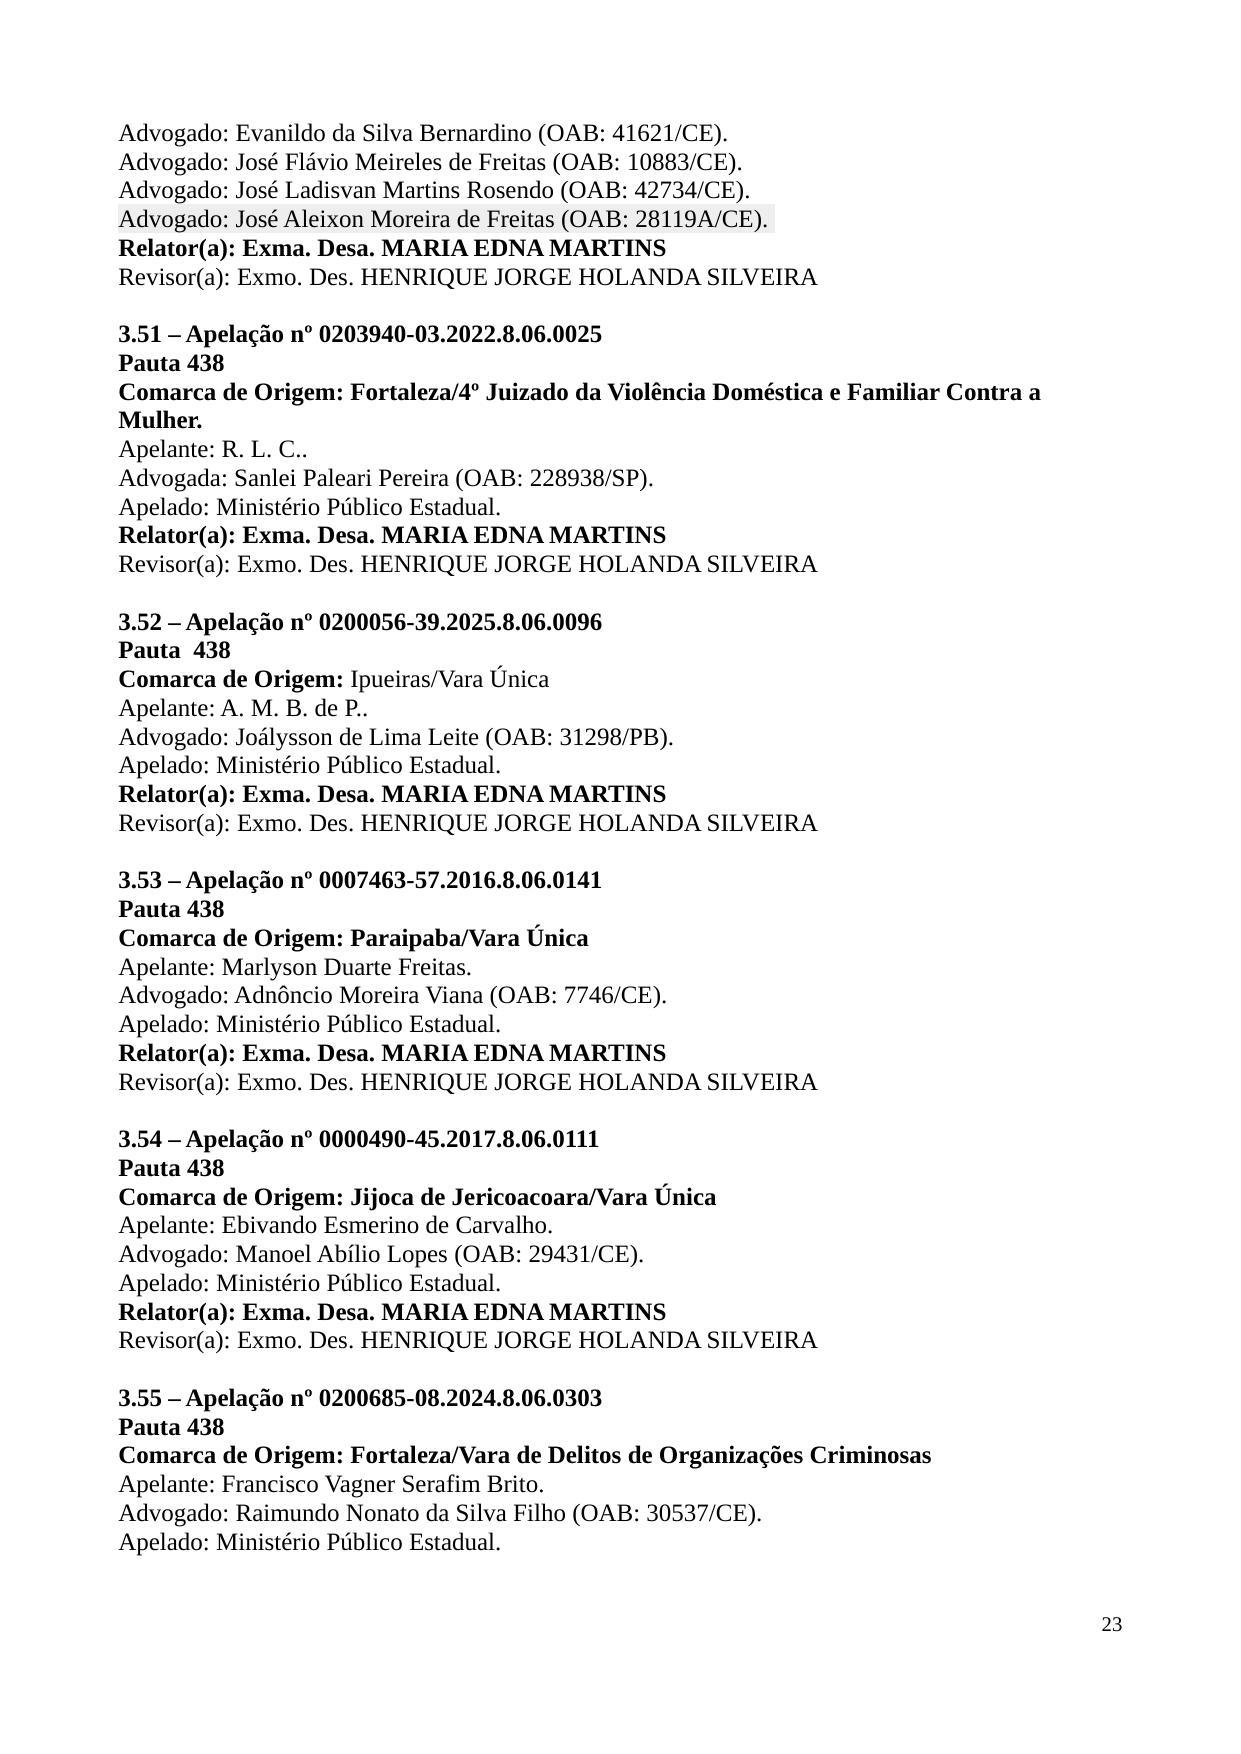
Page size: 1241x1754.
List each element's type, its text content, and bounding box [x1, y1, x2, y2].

text Pauta 438 [118, 636, 1122, 664]
text Comarca de Origem: Fortaleza/Vara de Delitos de Organizações Criminosas [118, 1441, 1122, 1469]
text Advogado: Raimundo Nonato da Silva Filho (OAB: 30537/CE). [118, 1498, 1122, 1527]
text Apelado: Ministério Público Estadual. [118, 1268, 1122, 1297]
text Apelado: Ministério Público Estadual. [118, 492, 1122, 521]
text Comarca de Origem: Ipueiras/Vara Única [118, 664, 1122, 693]
text Relator(a): Exma. Desa. MARIA EDNA MARTINS [118, 779, 1122, 808]
text Apelante: Marlyson Duarte Freitas. [118, 952, 1122, 981]
text Advogado: Manoel Abílio Lopes (OAB: 29431/CE). [118, 1239, 1122, 1268]
text Comarca de Origem: Paraipaba/Vara Única [118, 923, 1122, 952]
text Advogado: Joálysson de Lima Leite (OAB: 31298/PB). [118, 722, 1122, 751]
text Revisor(a): Exmo. Des. HENRIQUE JORGE HOLANDA SILVEIRA [118, 262, 1122, 291]
text Pauta 438 [118, 894, 1122, 923]
text Apelante: Ebivando Esmerino de Carvalho. [118, 1211, 1122, 1239]
text Revisor(a): Exmo. Des. HENRIQUE JORGE HOLANDA SILVEIRA [118, 1326, 1122, 1354]
text Apelante: A. M. B. de P.. [118, 693, 1122, 722]
text Apelado: Ministério Público Estadual. [118, 1009, 1122, 1038]
text 3.53 – Apelação nº 0007463-57.2016.8.06.0141 [118, 866, 1122, 894]
text Advogado: José Flávio Meireles de Freitas (OAB: 10883/CE). [118, 147, 1122, 176]
text Relator(a): Exma. Desa. MARIA EDNA MARTINS [118, 233, 1122, 262]
text Revisor(a): Exmo. Des. HENRIQUE JORGE HOLANDA SILVEIRA [118, 1067, 1122, 1096]
text Apelado: Ministério Público Estadual. [118, 1527, 1122, 1556]
text 3.51 – Apelação nº 0203940-03.2022.8.06.0025 [118, 319, 1122, 348]
text Apelante: Francisco Vagner Serafim Brito. [118, 1469, 1122, 1498]
text Pauta 438 [118, 348, 1122, 377]
text Comarca de Origem: Jijoca de Jericoacoara/Vara Única [118, 1182, 1122, 1211]
text Advogado: Adnôncio Moreira Viana (OAB: 7746/CE). [118, 981, 1122, 1009]
text 3.55 – Apelação nº 0200685-08.2024.8.06.0303 [118, 1383, 1122, 1412]
text Revisor(a): Exmo. Des. HENRIQUE JORGE HOLANDA SILVEIRA [118, 549, 1122, 578]
text 3.52 – Apelação nº 0200056-39.2025.8.06.0096 [118, 607, 1122, 636]
text Pauta 438 [118, 1153, 1122, 1182]
text Advogado: José Ladisvan Martins Rosendo (OAB: 42734/CE). [118, 176, 1122, 204]
text Relator(a): Exma. Desa. MARIA EDNA MARTINS [118, 1038, 1122, 1067]
text Apelante: R. L. C.. [118, 434, 1122, 463]
text Relator(a): Exma. Desa. MARIA EDNA MARTINS [118, 521, 1122, 549]
text Relator(a): Exma. Desa. MARIA EDNA MARTINS [118, 1297, 1122, 1326]
text 3.54 – Apelação nº 0000490-45.2017.8.06.0111 [118, 1124, 1122, 1153]
text Advogado: Evanildo da Silva Bernardino (OAB: 41621/CE). [118, 118, 1122, 147]
text Apelado: Ministério Público Estadual. [118, 751, 1122, 779]
text Revisor(a): Exmo. Des. HENRIQUE JORGE HOLANDA SILVEIRA [118, 808, 1122, 837]
text Pauta 438 [118, 1412, 1122, 1441]
text Advogado: José Aleixon Moreira de Freitas (OAB: 28119A/CE). [118, 204, 1122, 233]
text Comarca de Origem: Fortaleza/4º Juizado da Violência Doméstica e Familiar Contra a Mulher. [118, 377, 1122, 434]
text Advogada: Sanlei Paleari Pereira (OAB: 228938/SP). [118, 463, 1122, 492]
